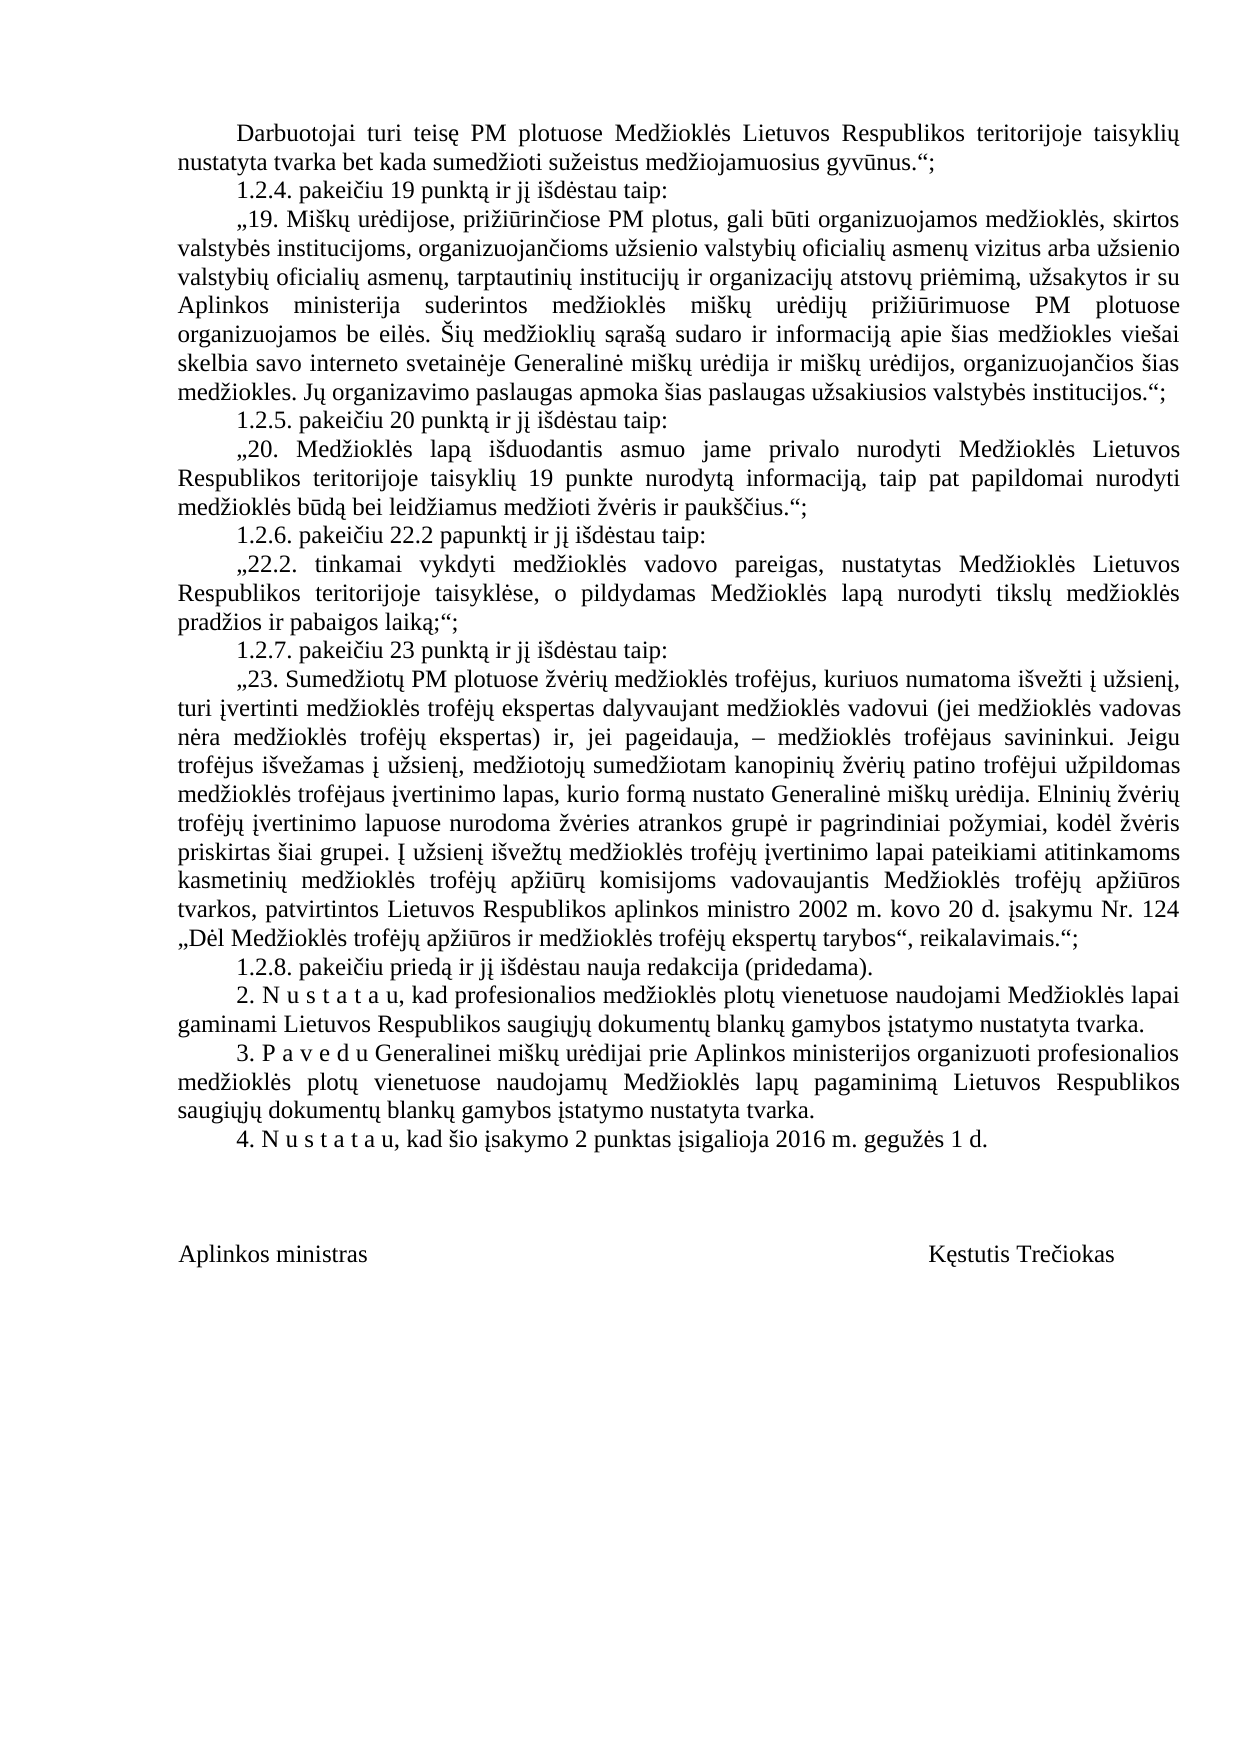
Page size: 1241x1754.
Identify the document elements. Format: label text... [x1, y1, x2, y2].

text 2. N u s t a t a u, kad profesionalios medžioklės plotų vienetuose naudojami Medžioklės lapai gaminami Lietuvos Respublikos saugiųjų dokumentų blankų gamybos įstatymo nustatyta tvarka. [177, 981, 1181, 1038]
text 1.2.6. pakeičiu 22.2 papunktį ir jį išdėstau taip: [177, 521, 1181, 549]
text 4. N u s t a t a u, kad šio įsakymo 2 punktas įsigalioja 2016 m. gegužės 1 d. [177, 1124, 1181, 1153]
text „19. Miškų urėdijose, prižiūrinčiose PM plotus, gali būti organizuojamos medžioklės, skirtos valstybės institucijoms, organizuojančioms užsienio valstybių oficialių asmenų vizitus arba užsienio valstybių oficialių asmenų, tarptautinių institucijų ir organizacijų atstovų priėmimą, užsakytos ir su Aplinkos ministerija suderintos medžioklės miškų urėdijų prižiūrimuose PM plotuose organizuojamos be eilės. Šių medžioklių sąrašą sudaro ir informaciją apie šias medžiokles viešai skelbia savo interneto svetainėje Generalinė miškų urėdija ir miškų urėdijos, organizuojančios šias medžiokles. Jų organizavimo paslaugas apmoka šias paslaugas užsakiusios valstybės institucijos.“; [177, 204, 1181, 406]
text 1.2.5. pakeičiu 20 punktą ir jį išdėstau taip: [236, 406, 1181, 434]
text „23. Sumedžiotų PM plotuose žvėrių medžioklės trofėjus, kuriuos numatoma išvežti į užsienį, turi įvertinti medžioklės trofėjų ekspertas dalyvaujant medžioklės vadovui (jei medžioklės vadovas nėra medžioklės trofėjų ekspertas) ir, jei pageidauja, – medžioklės trofėjaus savininkui. Jeigu trofėjus išvežamas į užsienį, medžiotojų sumedžiotam kanopinių žvėrių patino trofėjui užpildomas medžioklės trofėjaus įvertinimo lapas, kurio formą nustato Generalinė miškų urėdija. Elninių žvėrių trofėjų įvertinimo lapuose nurodoma žvėries atrankos grupė ir pagrindiniai požymiai, kodėl žvėris priskirtas šiai grupei. Į užsienį išvežtų medžioklės trofėjų įvertinimo lapai pateikiami atitinkamoms kasmetinių medžioklės trofėjų apžiūrų komisijoms vadovaujantis Medžioklės trofėjų apžiūros tvarkos, patvirtintos Lietuvos Respublikos aplinkos ministro 2002 m. kovo 20 d. įsakymu Nr. 124 „Dėl Medžioklės trofėjų apžiūros ir medžioklės trofėjų ekspertų tarybos“, reikalavimais.“; [177, 664, 1181, 952]
text Aplinkos ministras Kęstutis Trečiokas [178, 1239, 1177, 1268]
text „20. Medžioklės lapą išduodantis asmuo jame privalo nurodyti Medžioklės Lietuvos Respublikos teritorijoje taisyklių 19 punkte nurodytą informaciją, taip pat papildomai nurodyti medžioklės būdą bei leidžiamus medžioti žvėris ir paukščius.“; [177, 434, 1181, 521]
text „22.2. tinkamai vykdyti medžioklės vadovo pareigas, nustatytas Medžioklės Lietuvos Respublikos teritorijoje taisyklėse, o pildydamas Medžioklės lapą nurodyti tikslų medžioklės pradžios ir pabaigos laiką;“; [177, 549, 1181, 636]
text 3. P a v e d u Generalinei miškų urėdijai prie Aplinkos ministerijos organizuoti profesionalios medžioklės plotų vienetuose naudojamų Medžioklės lapų pagaminimą Lietuvos Respublikos saugiųjų dokumentų blankų gamybos įstatymo nustatyta tvarka. [177, 1038, 1181, 1124]
text Darbuotojai turi teisę PM plotuose Medžioklės Lietuvos Respublikos teritorijoje taisyklių nustatyta tvarka bet kada sumedžioti sužeistus medžiojamuosius gyvūnus.“; [177, 118, 1181, 176]
text 1.2.7. pakeičiu 23 punktą ir jį išdėstau taip: [177, 636, 1181, 664]
text 1.2.4. pakeičiu 19 punktą ir jį išdėstau taip: [236, 176, 1181, 204]
text 1.2.8. pakeičiu priedą ir jį išdėstau nauja redakcija (pridedama). [177, 952, 1181, 981]
